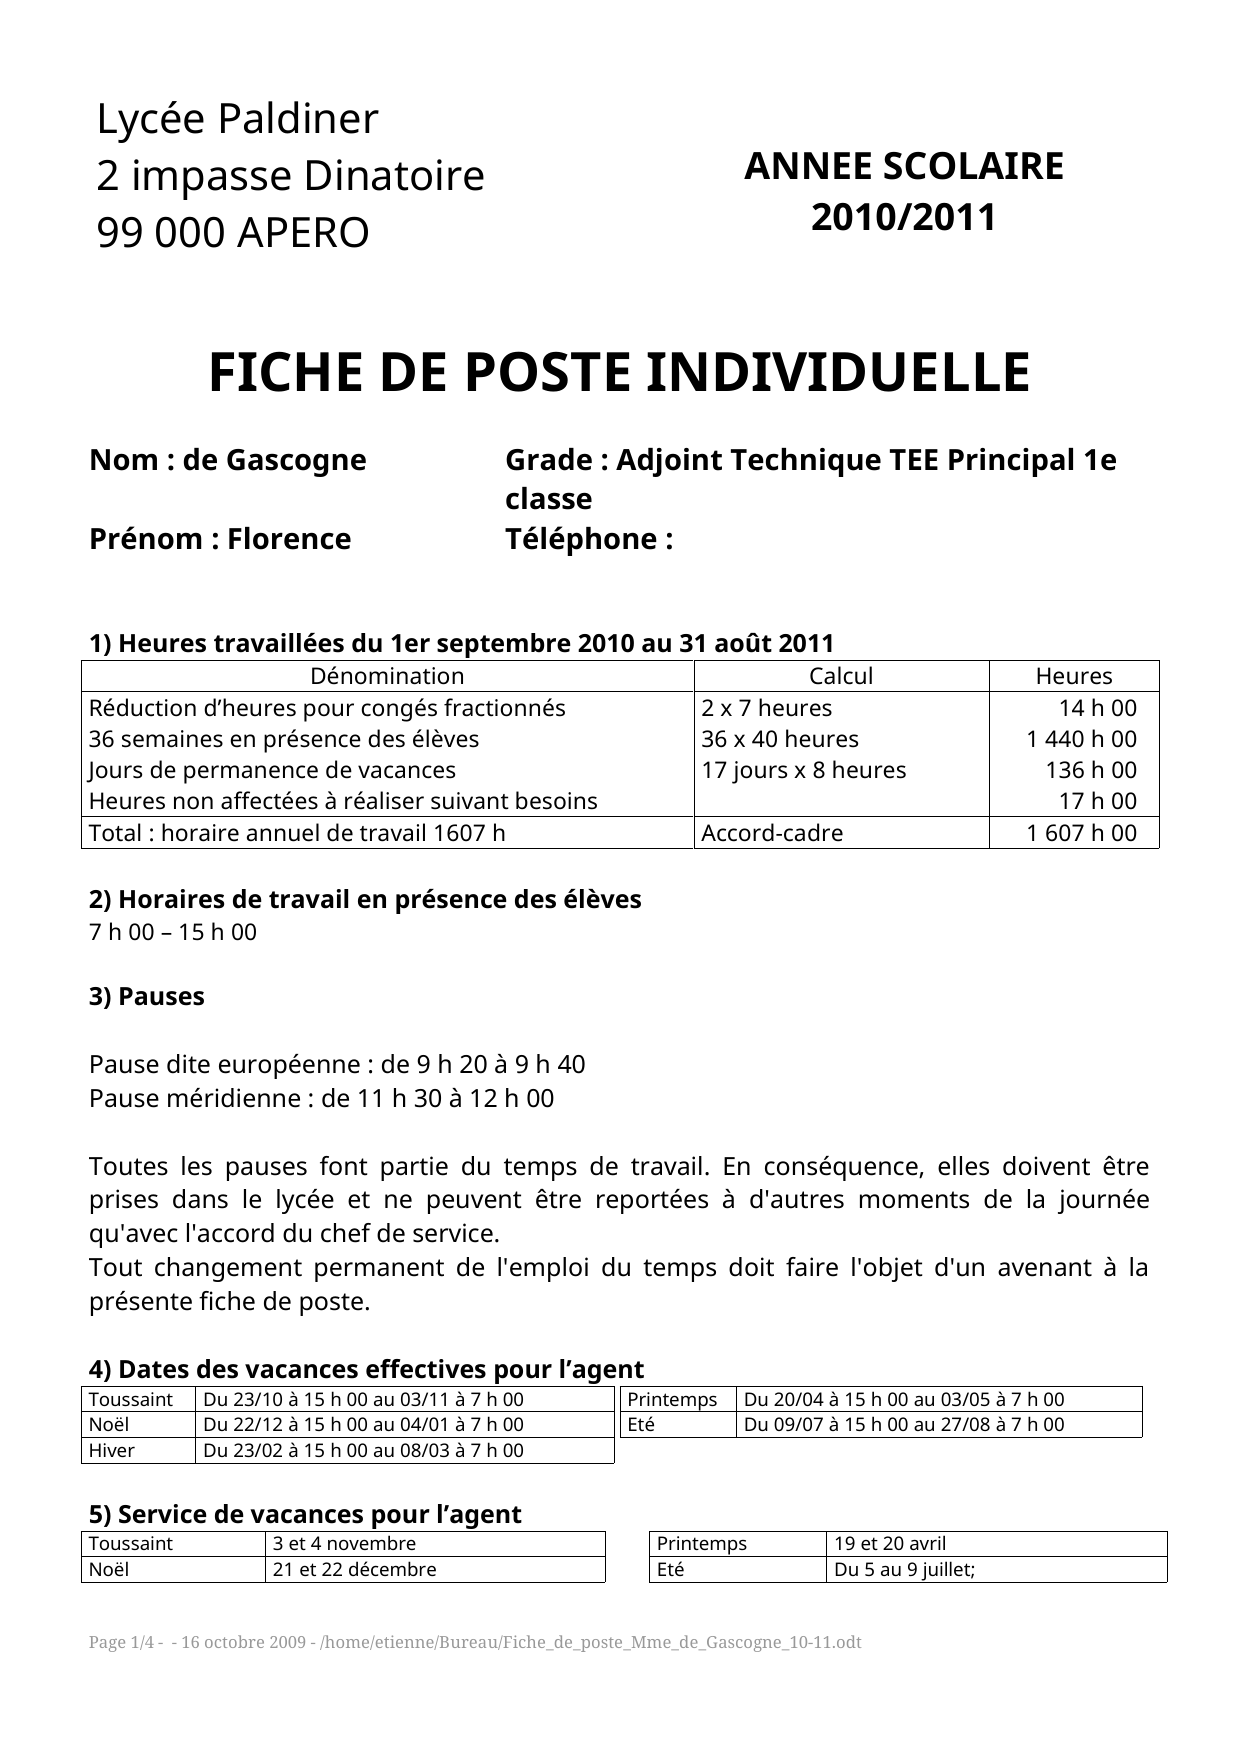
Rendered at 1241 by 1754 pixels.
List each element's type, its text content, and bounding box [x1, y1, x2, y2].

table_cell [620, 1438, 1142, 1463]
table_cell 14 h 00 [990, 692, 1159, 723]
table_header 3 et 4 novembre [266, 1532, 605, 1556]
table_cell Prénom : Florence [81, 518, 498, 558]
table_header [615, 1386, 619, 1412]
table_cell Du 5 au 9 juillet; [827, 1557, 1167, 1582]
table_cell 1 440 h 00 [990, 723, 1159, 754]
table_header Lycée Paldiner 2 impasse Dinatoire 99 000 APERO [89, 89, 650, 259]
text 5) Service de vacances pour l’agent [89, 1497, 1152, 1531]
table_cell Heures non affectées à réaliser suivant besoins [82, 785, 693, 816]
table_header 21 et 22 décembre [266, 1557, 605, 1582]
table_header Printemps [621, 1387, 736, 1411]
text Pause dite européenne : de 9 h 20 à 9 h 40 [89, 1046, 1152, 1080]
table_cell Du 22/12 à 15 h 00 au 04/01 à 7 h 00 [196, 1412, 614, 1437]
table_cell Noël [82, 1412, 195, 1437]
table_header Grade : Adjoint Technique TEE Principal 1e classe [498, 439, 1159, 518]
table_cell 36 x 40 heures [695, 723, 989, 754]
table_cell Jours de permanence de vacances [82, 754, 693, 785]
table_cell Du 23/02 à 15 h 00 au 08/03 à 7 h 00 [196, 1438, 614, 1463]
table_cell Du 09/07 à 15 h 00 au 27/08 à 7 h 00 [737, 1412, 1142, 1437]
table_header Calcul [695, 661, 989, 691]
table_cell 136 h 00 [990, 754, 1159, 785]
table_header 19 et 20 avril [827, 1532, 1167, 1556]
text Tout changement permanent de l'emploi du temps doit faire l'objet d'un avenant à la présente fiche de poste. [89, 1250, 1152, 1318]
table_cell Eté [621, 1412, 736, 1437]
table_cell 36 semaines en présence des élèves [82, 723, 693, 754]
text 1) Heures travaillées du 1er septembre 2010 au 31 août 2011 [89, 626, 1152, 660]
table_cell [615, 1437, 619, 1463]
table_header Nom : de Gascogne [81, 439, 498, 518]
text 7 h 00 – 15 h 00 [89, 916, 1152, 947]
table_header [606, 1531, 649, 1556]
text 3) Pauses [89, 978, 1152, 1012]
table_cell [695, 785, 989, 816]
text 4) Dates des vacances effectives pour l’agent [89, 1352, 1152, 1386]
table_header [606, 1556, 649, 1582]
subtitle FICHE DE POSTE INDIVIDUELLE [89, 333, 1152, 407]
table_cell Téléphone : [498, 518, 1159, 558]
table_cell Réduction d’heures pour congés fractionnés [82, 692, 693, 723]
table_header Dénomination [82, 661, 693, 691]
text Pause méridienne : de 11 h 30 à 12 h 00 [89, 1080, 1152, 1114]
table_cell [615, 1412, 619, 1437]
table_cell 17 jours x 8 heures [695, 754, 989, 785]
table_cell 17 h 00 [990, 785, 1159, 816]
text 2) Horaires de travail en présence des élèves [89, 882, 1152, 916]
table_header Toussaint [82, 1532, 265, 1556]
table_cell Eté [650, 1557, 826, 1582]
table_header Printemps [650, 1532, 826, 1556]
table_cell 2 x 7 heures [695, 692, 989, 723]
table_cell Total : horaire annuel de travail 1607 h [82, 817, 693, 848]
table_header Du 23/10 à 15 h 00 au 03/11 à 7 h 00 [196, 1387, 614, 1411]
table_header Noël [82, 1557, 265, 1582]
table_header Heures [990, 661, 1159, 691]
table_header Toussaint [82, 1387, 195, 1411]
table_cell Accord-cadre [695, 817, 989, 848]
table_header ANNEE SCOLAIRE 2010/2011 [650, 89, 1159, 259]
table_cell 1 607 h 00 [990, 817, 1159, 848]
table_header Du 20/04 à 15 h 00 au 03/05 à 7 h 00 [737, 1387, 1142, 1411]
table_cell Hiver [82, 1438, 195, 1463]
text Toutes les pauses font partie du temps de travail. En conséquence, elles doivent être prises dans le lycée et ne peuvent être reportées à d'autres moments de la journée qu'avec l'accord du chef de service. [89, 1148, 1152, 1250]
